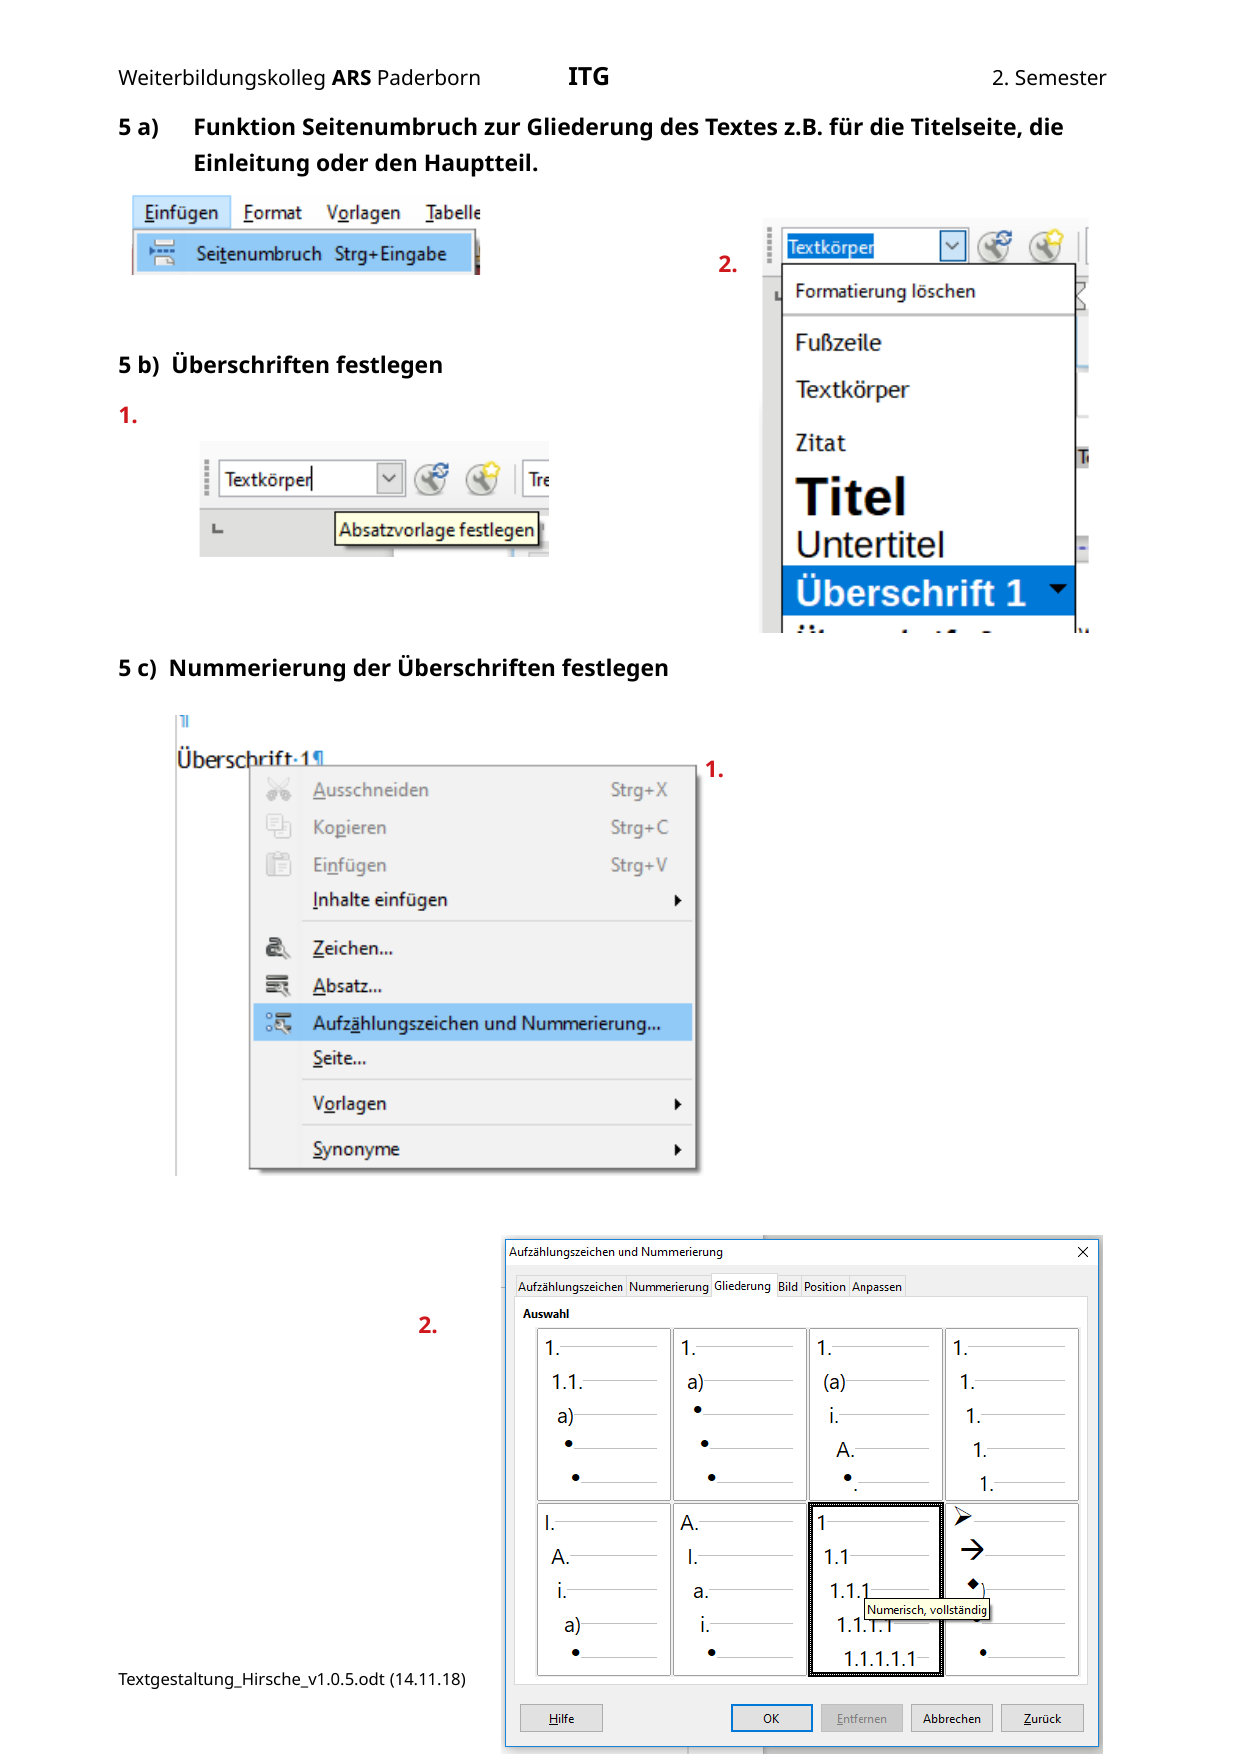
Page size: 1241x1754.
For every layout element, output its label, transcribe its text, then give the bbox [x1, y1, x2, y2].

text [1089, 349, 1122, 380]
text [1103, 1309, 1122, 1340]
text 5 b) Überschriften festlegen [118, 349, 758, 380]
text 1. [118, 399, 758, 431]
picture [189, 441, 549, 557]
text 5 a) Funktion Seitenumbruch zur Gliederung des Textes z.B. für die Titelseite, die Einleitung oder den Hauptteil. [118, 111, 1122, 178]
picture [131, 186, 481, 275]
text 2. [118, 248, 758, 279]
text [1089, 399, 1122, 431]
text [1089, 248, 1122, 279]
picture [163, 715, 705, 1176]
text 1. [705, 753, 1122, 784]
text [118, 753, 163, 784]
picture [500, 1235, 1103, 1754]
picture [758, 218, 1089, 633]
text 5 c) Nummerierung der Überschriften festlegen [118, 652, 1122, 683]
text 2. [118, 1309, 500, 1340]
